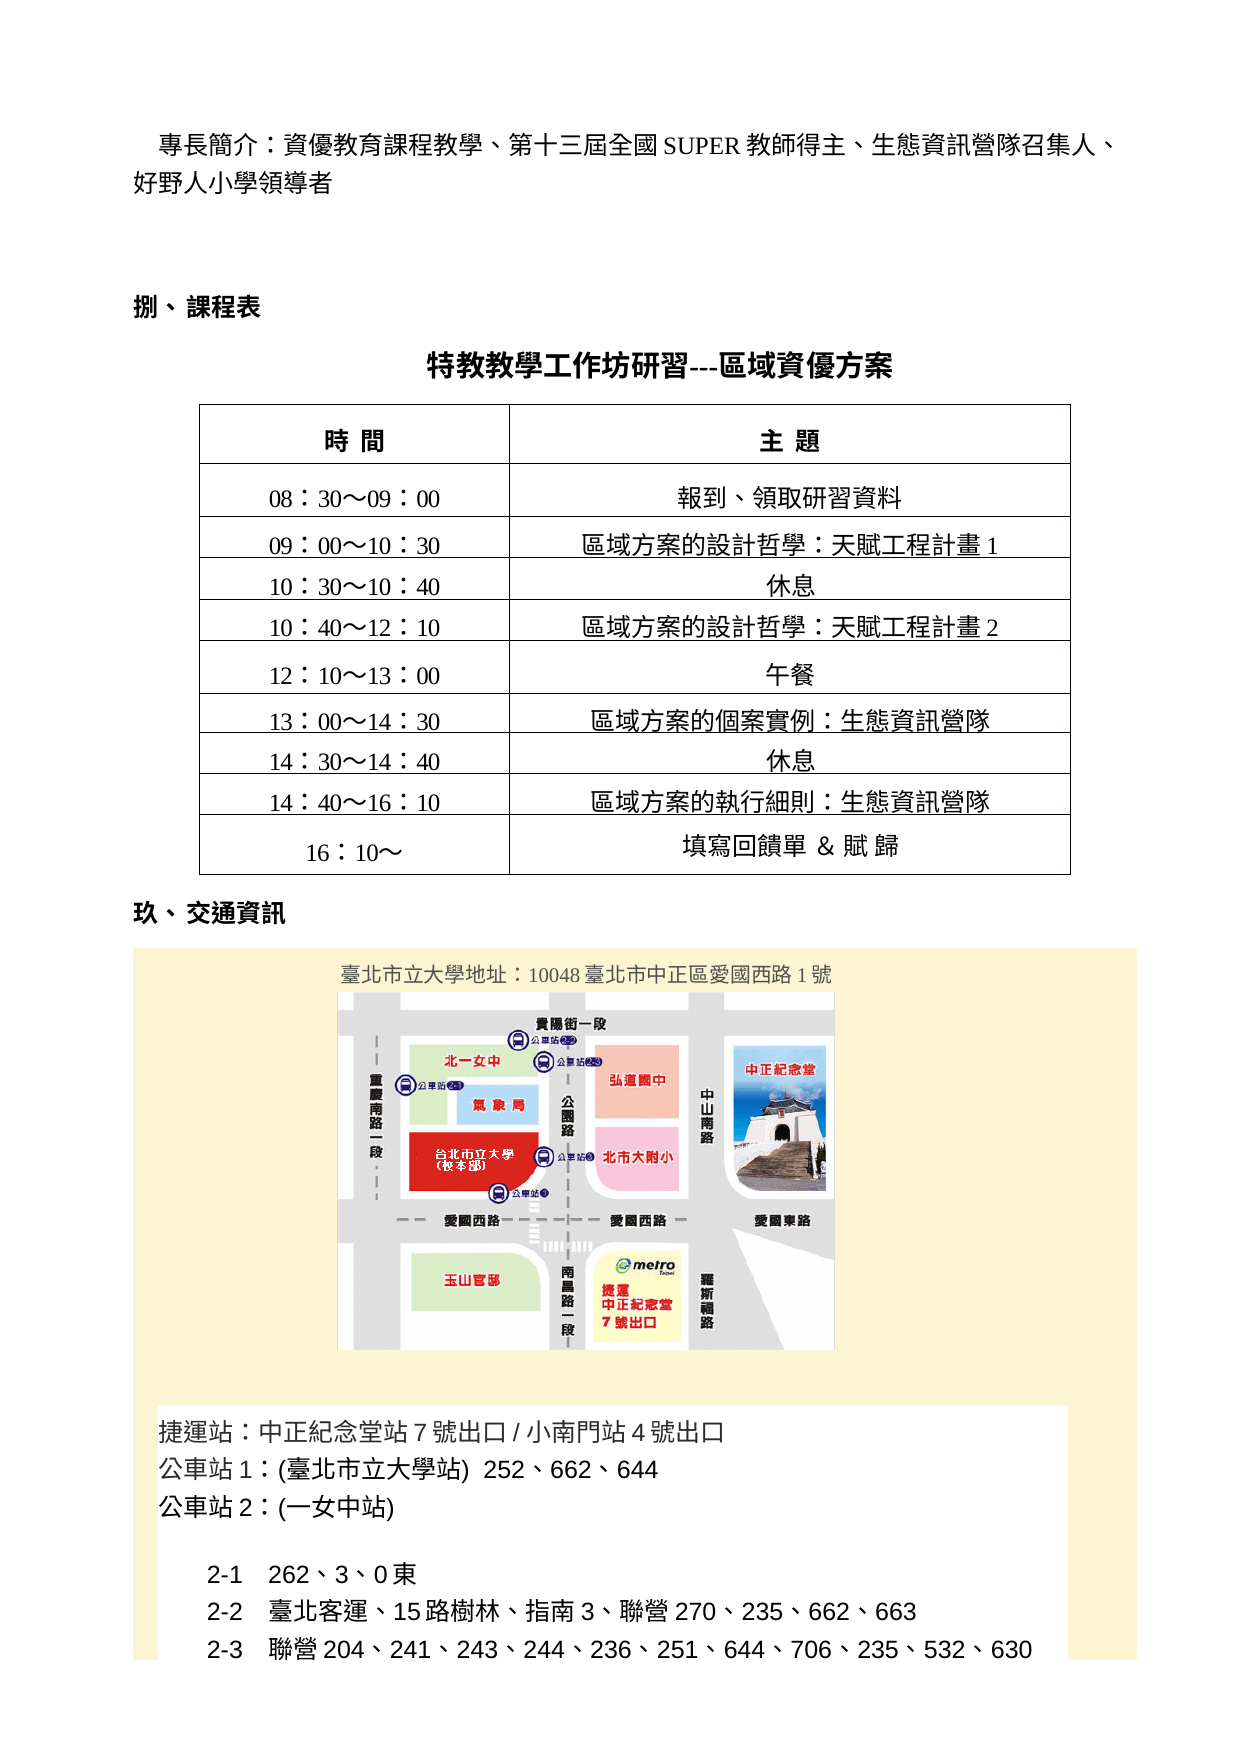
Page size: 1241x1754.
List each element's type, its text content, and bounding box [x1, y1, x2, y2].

table_cell 區域方案的設計哲學：天賦工程計畫2 [510, 600, 1070, 640]
table_cell 10：40～12：10 [200, 600, 509, 640]
table_header 時 間 [200, 405, 509, 463]
table_cell 14：40～16：10 [200, 774, 509, 814]
table_cell [133, 986, 158, 1660]
table_header [158, 986, 1112, 1376]
table_cell 區域方案的個案實例：生態資訊營隊 [510, 694, 1070, 732]
table_cell 區域方案的設計哲學：天賦工程計畫1 [510, 517, 1070, 557]
list 交通資訊 [133, 893, 1137, 929]
table_cell 08：30～09：00 [200, 464, 509, 516]
table_cell [1112, 986, 1137, 1660]
table_cell 休息 [510, 558, 1070, 599]
table_cell 報到、領取研習資料 [510, 464, 1070, 516]
table_cell 填寫回饋單 ＆ 賦 歸 [510, 815, 1070, 873]
table_cell 16：10～ [200, 815, 509, 873]
table_cell 09：00～10：30 [200, 517, 509, 557]
table_cell 區域方案的執行細則：生態資訊營隊 [510, 774, 1070, 814]
table_cell 午餐 [510, 641, 1070, 693]
table_cell 12：10～13：00 [200, 641, 509, 693]
table_cell 10：30～10：40 [200, 558, 509, 599]
table_header 主 題 [510, 405, 1070, 463]
picture [337, 992, 835, 1350]
list 課程表 [133, 288, 1137, 324]
table_cell 捷運站：中正紀念堂站7號出口 / 小南門站4號出口 公車站 1：(臺北市立大學站) 252、662、644 公車站 2：(一女中站) 2-1 262、3、0東 2-2 臺北客運、15路樹林、指南3、聯營270、235、662、663 2-3 聯營204、241、243、244、236、251、644、706、235、532、630 [158, 1376, 1112, 1660]
text 專長簡介：資優教育課程教學、第十三屆全國SUPER教師得主、生態資訊營隊召集人、好野人小學領導者 [133, 119, 1137, 194]
table_header 臺北市立大學地址：10048臺北市中正區愛國西路1號 [133, 948, 1137, 986]
table_cell 14：30～14：40 [200, 733, 509, 773]
table_cell 休息 [510, 733, 1070, 773]
table_cell 13：00～14：30 [200, 694, 509, 732]
text 特教教學工作坊研習---區域資優方案 [133, 343, 1137, 385]
